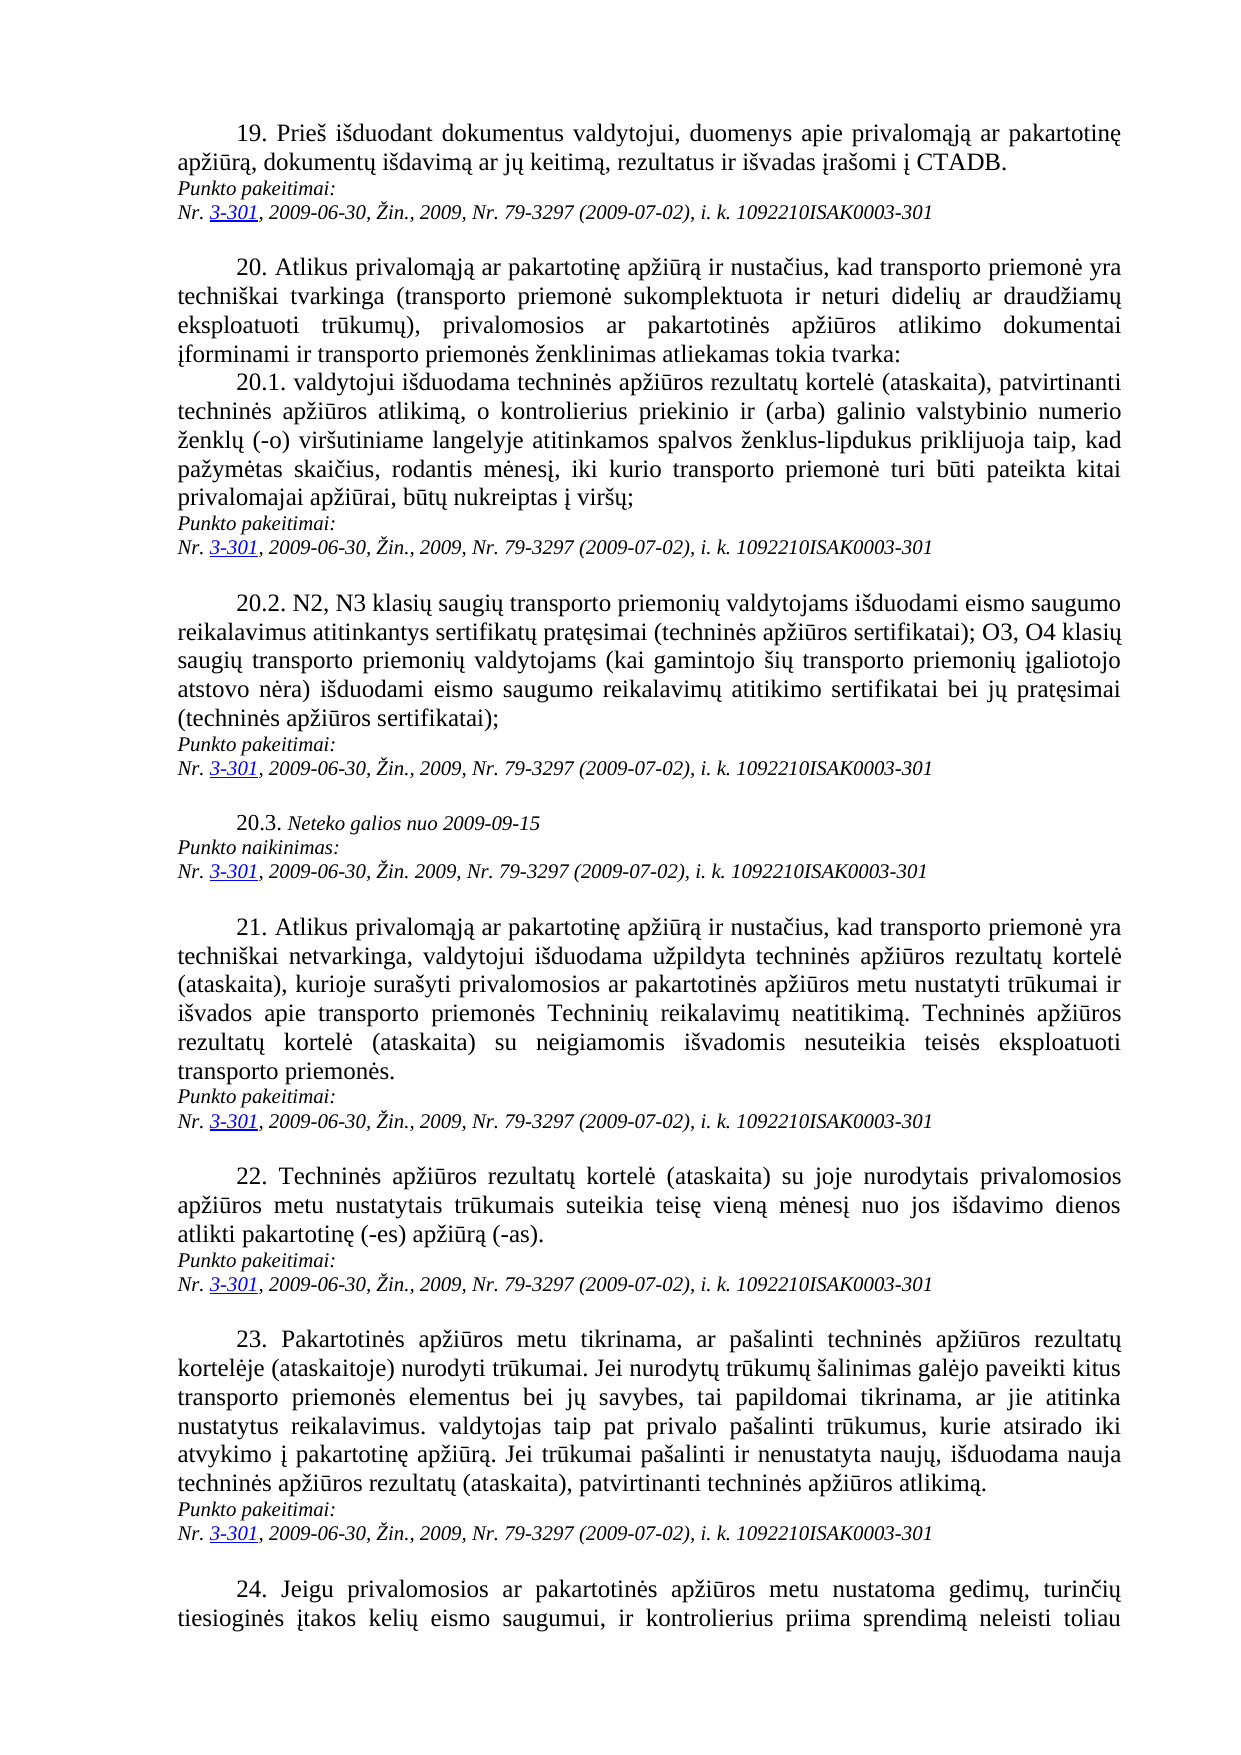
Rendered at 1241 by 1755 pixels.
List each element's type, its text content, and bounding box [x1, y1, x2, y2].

text 20.1. valdytojui išduodama techninės apžiūros rezultatų kortelė (ataskaita), patvirtinanti techninės apžiūros atlikimą, o kontrolierius priekinio ir (arba) galinio valstybinio numerio ženklų (-o) viršutiniame langelyje atitinkamos spalvos ženklus-lipdukus priklijuoja taip, kad pažymėtas skaičius, rodantis mėnesį, iki kurio transporto priemonė turi būti pateikta kitai privalomajai apžiūrai, būtų nukreiptas į viršų; [177, 367, 1122, 511]
text Punkto pakeitimai: [177, 176, 1122, 200]
text 20.2. N2, N3 klasių saugių transporto priemonių valdytojams išduodami eismo saugumo reikalavimus atitinkantys sertifikatų pratęsimai (techninės apžiūros sertifikatai); O3, O4 klasių saugių transporto priemonių valdytojams (kai gamintojo šių transporto priemonių įgaliotojo atstovo nėra) išduodami eismo saugumo reikalavimų atitikimo sertifikatai bei jų pratęsimai (techninės apžiūros sertifikatai); [177, 588, 1122, 732]
text Punkto pakeitimai: [177, 511, 1122, 535]
text 22. Techninės apžiūros rezultatų kortelė (ataskaita) su joje nurodytais privalomosios apžiūros metu nustatytais trūkumais suteikia teisę vieną mėnesį nuo jos išdavimo dienos atlikti pakartotinę (-es) apžiūrą (-as). [177, 1161, 1122, 1248]
text Nr. 3-301, 2009-06-30, Žin., 2009, Nr. 79-3297 (2009-07-02), i. k. 1092210ISAK0003-301 [177, 1521, 1122, 1545]
text Punkto pakeitimai: [177, 1084, 1122, 1108]
text 24. Jeigu privalomosios ar pakartotinės apžiūros metu nustatoma gedimų, turinčių tiesioginės įtakos kelių eismo saugumui, ir kontrolierius priima sprendimą neleisti toliau [177, 1574, 1122, 1631]
text Nr. 3-301, 2009-06-30, Žin., 2009, Nr. 79-3297 (2009-07-02), i. k. 1092210ISAK0003-301 [177, 200, 1122, 224]
text Punkto pakeitimai: [177, 1248, 1122, 1272]
text Punkto pakeitimai: [177, 1497, 1122, 1521]
text 20. Atlikus privalomąją ar pakartotinę apžiūrą ir nustačius, kad transporto priemonė yra techniškai tvarkinga (transporto priemonė sukomplektuota ir neturi didelių ar draudžiamų eksploatuoti trūkumų), privalomosios ar pakartotinės apžiūros atlikimo dokumentai įforminami ir transporto priemonės ženklinimas atliekamas tokia tvarka: [177, 252, 1122, 367]
text 23. Pakartotinės apžiūros metu tikrinama, ar pašalinti techninės apžiūros rezultatų kortelėje (ataskaitoje) nurodyti trūkumai. Jei nurodytų trūkumų šalinimas galėjo paveikti kitus transporto priemonės elementus bei jų savybes, tai papildomai tikrinama, ar jie atitinka nustatytus reikalavimus. valdytojas taip pat privalo pašalinti trūkumus, kurie atsirado iki atvykimo į pakartotinę apžiūrą. Jei trūkumai pašalinti ir nenustatyta naujų, išduodama nauja techninės apžiūros rezultatų (ataskaita), patvirtinanti techninės apžiūros atlikimą. [177, 1324, 1122, 1497]
text 19. Prieš išduodant dokumentus valdytojui, duomenys apie privalomąją ar pakartotinę apžiūrą, dokumentų išdavimą ar jų keitimą, rezultatus ir išvadas įrašomi į CTADB. [177, 118, 1122, 176]
text 21. Atlikus privalomąją ar pakartotinę apžiūrą ir nustačius, kad transporto priemonė yra techniškai netvarkinga, valdytojui išduodama užpildyta techninės apžiūros rezultatų kortelė (ataskaita), kurioje surašyti privalomosios ar pakartotinės apžiūros metu nustatyti trūkumai ir išvados apie transporto priemonės Techninių reikalavimų neatitikimą. Techninės apžiūros rezultatų kortelė (ataskaita) su neigiamomis išvadomis nesuteikia teisės eksploatuoti transporto priemonės. [177, 912, 1122, 1084]
text Punkto naikinimas: [177, 835, 1122, 859]
text 20.3. Neteko galios nuo 2009-09-15 [177, 809, 1122, 835]
text Nr. 3-301, 2009-06-30, Žin. 2009, Nr. 79-3297 (2009-07-02), i. k. 1092210ISAK0003-301 [177, 859, 1122, 883]
text Punkto pakeitimai: [177, 732, 1122, 756]
text Nr. 3-301, 2009-06-30, Žin., 2009, Nr. 79-3297 (2009-07-02), i. k. 1092210ISAK0003-301 [177, 1272, 1122, 1296]
text Nr. 3-301, 2009-06-30, Žin., 2009, Nr. 79-3297 (2009-07-02), i. k. 1092210ISAK0003-301 [177, 756, 1122, 780]
text Nr. 3-301, 2009-06-30, Žin., 2009, Nr. 79-3297 (2009-07-02), i. k. 1092210ISAK0003-301 [177, 535, 1122, 559]
text Nr. 3-301, 2009-06-30, Žin., 2009, Nr. 79-3297 (2009-07-02), i. k. 1092210ISAK0003-301 [177, 1108, 1122, 1133]
